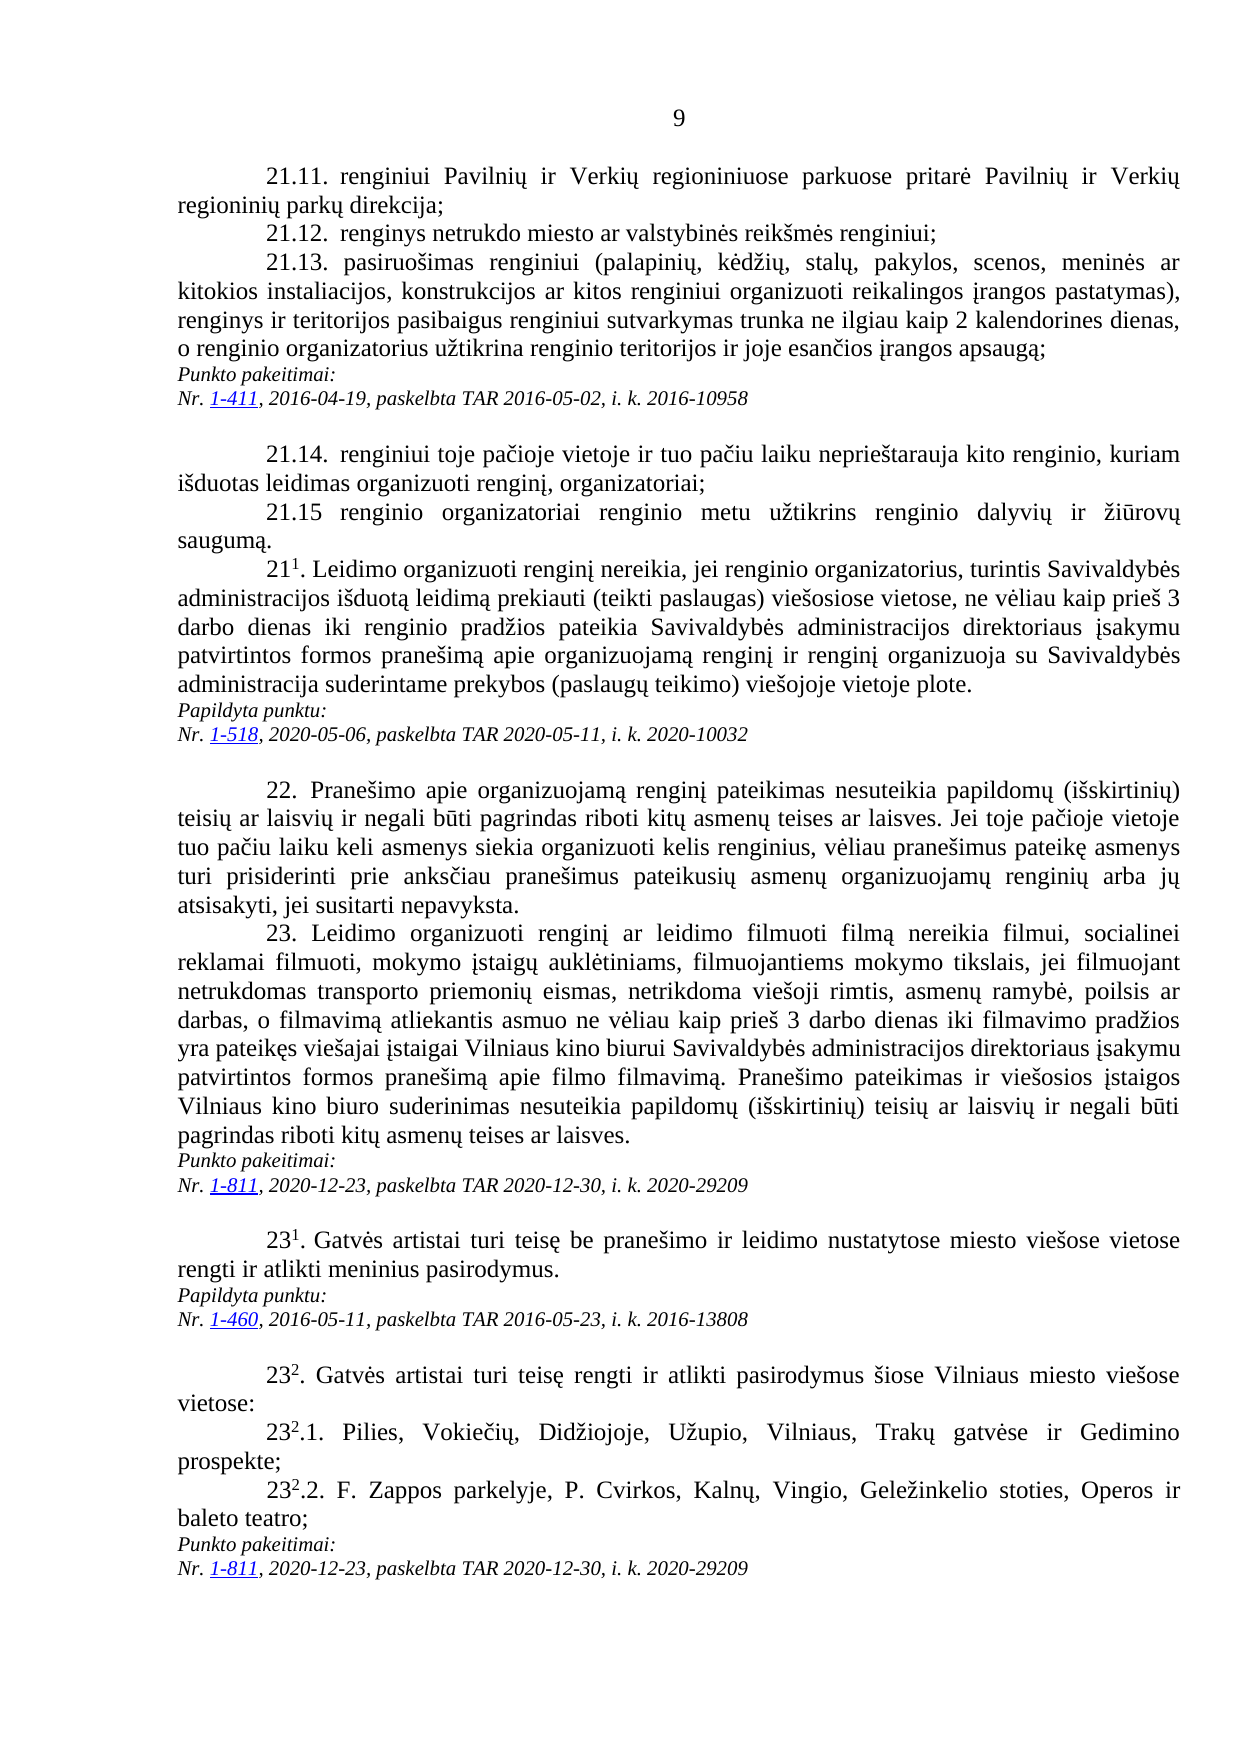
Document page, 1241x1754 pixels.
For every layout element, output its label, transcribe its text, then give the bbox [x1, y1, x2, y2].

text 21.15 renginio organizatoriai renginio metu užtikrins renginio dalyvių ir žiūrovų saugumą. [177, 497, 1181, 554]
text 21.12. renginys netrukdo miesto ar valstybinės reikšmės renginiui; [177, 218, 1181, 247]
text 23. Leidimo organizuoti renginį ar leidimo filmuoti filmą nereikia filmui, socialinei reklamai filmuoti, mokymo įstaigų auklėtiniams, filmuojantiems mokymo tikslais, jei filmuojant netrukdomas transporto priemonių eismas, netrikdoma viešoji rimtis, asmenų ramybė, poilsis ar darbas, o filmavimą atliekantis asmuo ne vėliau kaip prieš 3 darbo dienas iki filmavimo pradžios yra pateikęs viešajai įstaigai Vilniaus kino biurui Savivaldybės administracijos direktoriaus įsakymu patvirtintos formos pranešimą apie filmo filmavimą. Pranešimo pateikimas ir viešosios įstaigos Vilniaus kino biuro suderinimas nesuteikia papildomų (išskirtinių) teisių ar laisvių ir negali būti pagrindas riboti kitų asmenų teises ar laisves. [177, 918, 1181, 1148]
text 211. Leidimo organizuoti renginį nereikia, jei renginio organizatorius, turintis Savivaldybės administracijos išduotą leidimą prekiauti (teikti paslaugas) viešosiose vietose, ne vėliau kaip prieš 3 darbo dienas iki renginio pradžios pateikia Savivaldybės administracijos direktoriaus įsakymu patvirtintos formos pranešimą apie organizuojamą renginį ir renginį organizuoja su Savivaldybės administracija suderintame prekybos (paslaugų teikimo) viešojoje vietoje plote. [177, 554, 1181, 698]
text 232. Gatvės artistai turi teisę rengti ir atlikti pasirodymus šiose Vilniaus miesto viešose vietose: [177, 1360, 1181, 1417]
text Nr. 1-411, 2016-04-19, paskelbta TAR 2016-05-02, i. k. 2016-10958 [177, 386, 1181, 410]
text Papildyta punktu: [177, 1283, 1181, 1307]
text 231. Gatvės artistai turi teisę be pranešimo ir leidimo nustatytose miesto viešose vietose rengti ir atlikti meninius pasirodymus. [177, 1225, 1181, 1283]
text Punkto pakeitimai: [177, 1532, 1181, 1556]
text 232.1. Pilies, Vokiečių, Didžiojoje, Užupio, Vilniaus, Trakų gatvėse ir Gedimino prospekte; [177, 1417, 1181, 1475]
text 232.2. F. Zappos parkelyje, P. Cvirkos, Kalnų, Vingio, Geležinkelio stoties, Operos ir baleto teatro; [177, 1475, 1181, 1532]
text 21.13. pasiruošimas renginiui (palapinių, kėdžių, stalų, pakylos, scenos, meninės ar kitokios instaliacijos, konstrukcijos ar kitos renginiui organizuoti reikalingos įrangos pastatymas), renginys ir teritorijos pasibaigus renginiui sutvarkymas trunka ne ilgiau kaip 2 kalendorines dienas, o renginio organizatorius užtikrina renginio teritorijos ir joje esančios įrangos apsaugą; [177, 247, 1181, 362]
text Nr. 1-460, 2016-05-11, paskelbta TAR 2016-05-23, i. k. 2016-13808 [177, 1307, 1181, 1331]
text 21.11. renginiui Pavilnių ir Verkių regioniniuose parkuose pritarė Pavilnių ir Verkių regioninių parkų direkcija; [177, 161, 1181, 218]
text Nr. 1-518, 2020-05-06, paskelbta TAR 2020-05-11, i. k. 2020-10032 [177, 722, 1181, 746]
text Punkto pakeitimai: [177, 362, 1181, 386]
text Nr. 1-811, 2020-12-23, paskelbta TAR 2020-12-30, i. k. 2020-29209 [177, 1556, 1181, 1580]
text 22. Pranešimo apie organizuojamą renginį pateikimas nesuteikia papildomų (išskirtinių) teisių ar laisvių ir negali būti pagrindas riboti kitų asmenų teises ar laisves. Jei toje pačioje vietoje tuo pačiu laiku keli asmenys siekia organizuoti kelis renginius, vėliau pranešimus pateikę asmenys turi prisiderinti prie anksčiau pranešimus pateikusių asmenų organizuojamų renginių arba jų atsisakyti, jei susitarti nepavyksta. [177, 775, 1181, 918]
text 21.14. renginiui toje pačioje vietoje ir tuo pačiu laiku neprieštarauja kito renginio, kuriam išduotas leidimas organizuoti renginį, organizatoriai; [177, 439, 1181, 497]
text Papildyta punktu: [177, 698, 1181, 722]
text Punkto pakeitimai: [177, 1148, 1181, 1172]
text Nr. 1-811, 2020-12-23, paskelbta TAR 2020-12-30, i. k. 2020-29209 [177, 1172, 1181, 1197]
